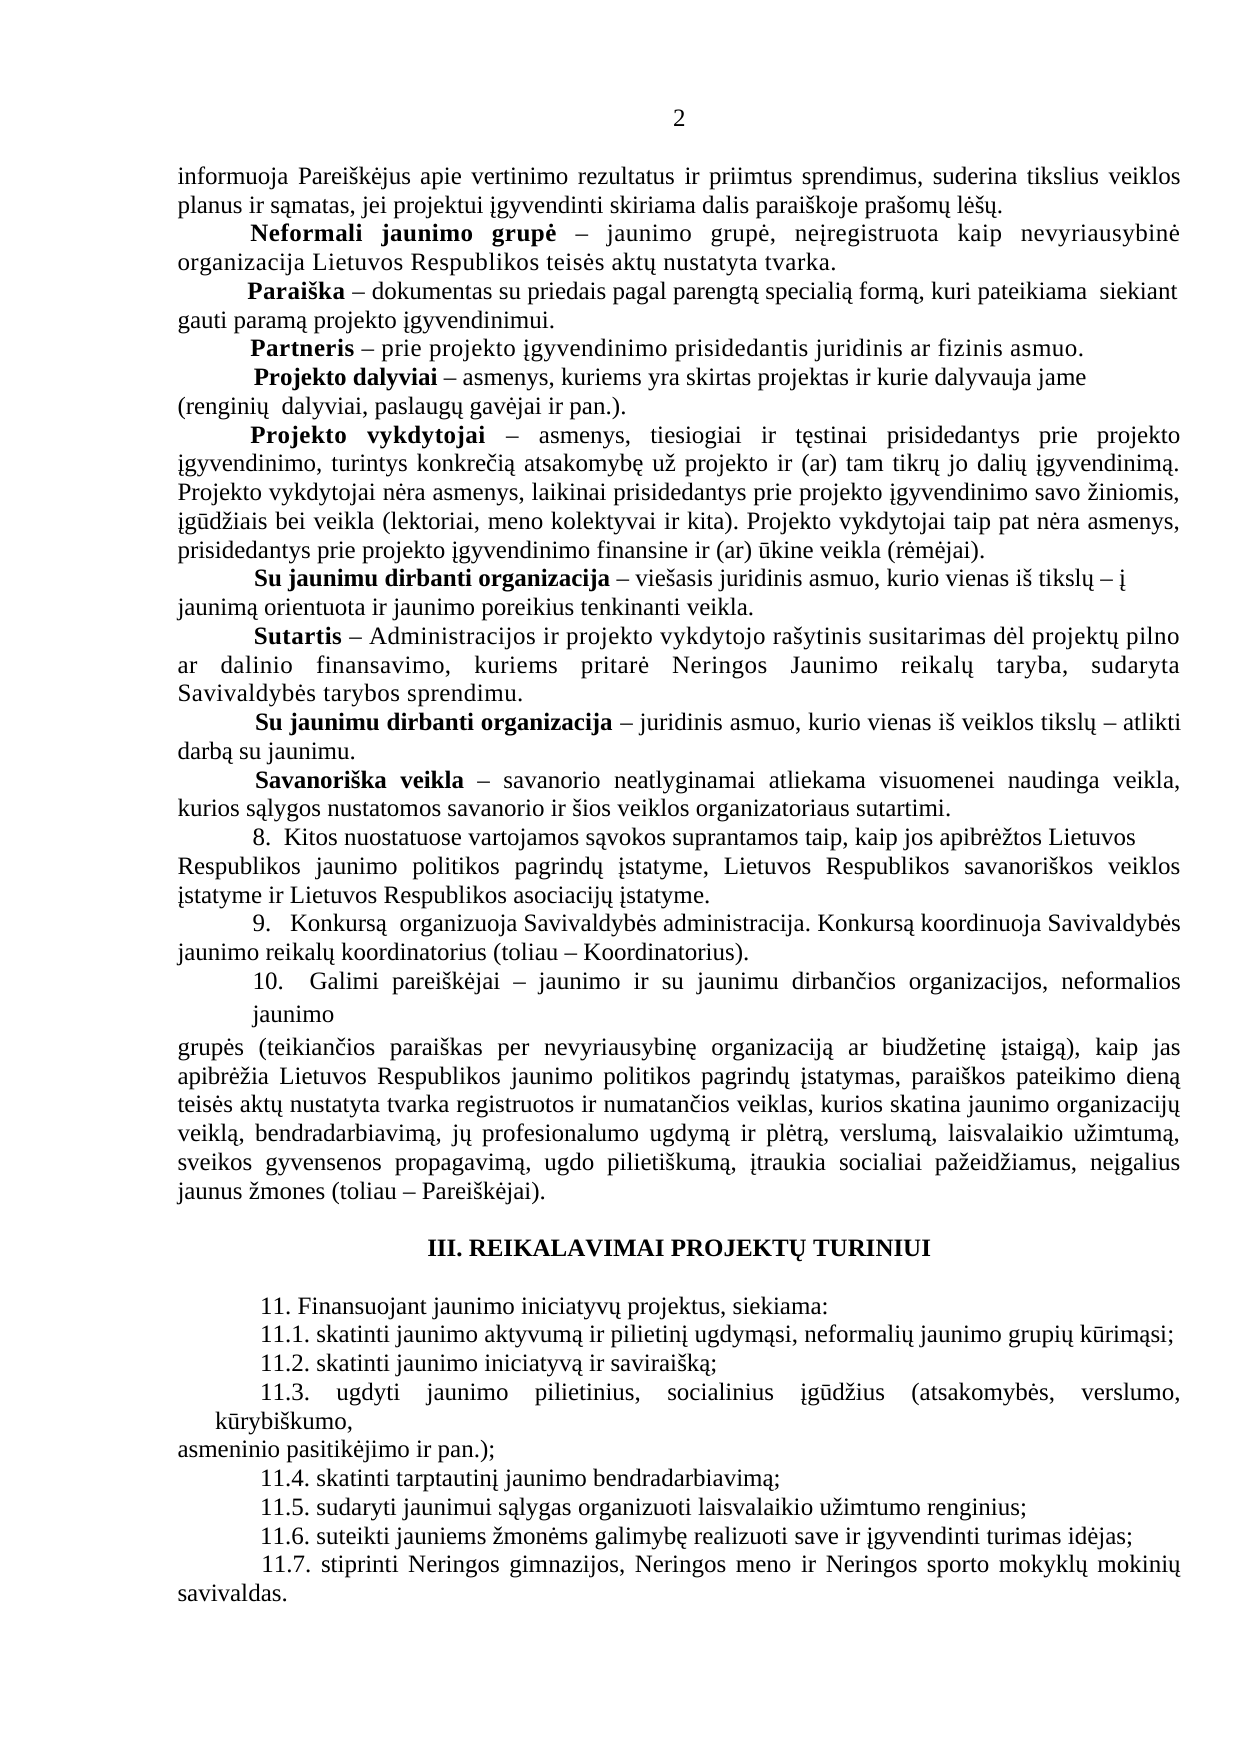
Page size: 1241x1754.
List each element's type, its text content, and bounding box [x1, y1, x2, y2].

text Neformali jaunimo grupė – jaunimo grupė, neįregistruota kaip nevyriausybinė organizacija Lietuvos Respublikos teisės aktų nustatyta tvarka. [177, 218, 1181, 276]
text Projekto dalyviai – asmenys, kuriems yra skirtas projektas ir kurie dalyvauja jame [215, 362, 1181, 391]
text jaunimo reikalų koordinatorius (toliau – Koordinatorius). [177, 937, 1181, 966]
text Su jaunimu dirbanti organizacija – juridinis asmuo, kurio vienas iš veiklos tikslų – atlikti darbą su jaunimu. [177, 707, 1181, 765]
text asmeninio pasitikėjimo ir pan.); [177, 1434, 1181, 1463]
text 11.1. skatinti jaunimo aktyvumą ir pilietinį ugdymąsi, neformalių jaunimo grupių kūrimąsi; [215, 1319, 1181, 1348]
text (renginių dalyviai, paslaugų gavėjai ir pan.). [177, 391, 1181, 420]
text jaunimą orientuota ir jaunimo poreikius tenkinanti veikla. [177, 592, 1181, 621]
text 11. Finansuojant jaunimo iniciatyvų projektus, siekiama: [215, 1291, 1181, 1319]
text Sutartis – Administracijos ir projekto vykdytojo rašytinis susitarimas dėl projektų pilno [215, 621, 1181, 650]
text 11.3. ugdyti jaunimo pilietinius, socialinius įgūdžius (atsakomybės, verslumo, kūrybiškumo, [215, 1377, 1181, 1434]
text 11.4. skatinti tarptautinį jaunimo bendradarbiavimą; [215, 1463, 1181, 1492]
text informuoja Pareiškėjus apie vertinimo rezultatus ir priimtus sprendimus, suderina tikslius veiklos planus ir sąmatas, jei projektui įgyvendinti skiriama dalis paraiškoje prašomų lėšų. [177, 161, 1181, 218]
text Savanoriška veikla – savanorio neatlyginamai atliekama visuomenei naudinga veikla, kurios sąlygos nustatomos savanorio ir šios veiklos organizatoriaus sutartimi. [177, 765, 1181, 822]
text Projekto vykdytojai – asmenys, tiesiogiai ir tęstinai prisidedantys prie projekto įgyvendinimo, turintys konkrečią atsakomybę už projekto ir (ar) tam tikrų jo dalių įgyvendinimą. Projekto vykdytojai nėra asmenys, laikinai prisidedantys prie projekto įgyvendinimo savo žiniomis, įgūdžiais bei veikla (lektoriai, meno kolektyvai ir kita). Projekto vykdytojai taip pat nėra asmenys, prisidedantys prie projekto įgyvendinimo finansine ir (ar) ūkine veikla (rėmėjai). [177, 420, 1181, 563]
text grupės (teikiančios paraiškas per nevyriausybinę organizaciją ar biudžetinę įstaigą), kaip jas apibrėžia Lietuvos Respublikos jaunimo politikos pagrindų įstatymas, paraiškos pateikimo dieną teisės aktų nustatyta tvarka registruotos ir numatančios veiklas, kurios skatina jaunimo organizacijų veiklą, bendradarbiavimą, jų profesionalumo ugdymą ir plėtrą, verslumą, laisvalaikio užimtumą, sveikos gyvensenos propagavimą, ugdo pilietiškumą, įtraukia socialiai pažeidžiamus, neįgalius jaunus žmones (toliau – Pareiškėjai). [177, 1032, 1181, 1204]
text 9. Konkursą organizuoja Savivaldybės administracija. Konkursą koordinuoja Savivaldybės [252, 908, 1181, 937]
text 11.5. sudaryti jaunimui sąlygas organizuoti laisvalaikio užimtumo renginius; [215, 1492, 1181, 1521]
text 11.7. stiprinti Neringos gimnazijos, Neringos meno ir Neringos sporto mokyklų mokinių savivaldas. [177, 1549, 1181, 1607]
text gauti paramą projekto įgyvendinimui. [177, 305, 1181, 333]
text 10. Galimi pareiškėjai – jaunimo ir su jaunimu dirbančios organizacijos, neformalios jaunimo [252, 966, 1181, 1028]
text ar dalinio finansavimo, kuriems pritarė Neringos Jaunimo reikalų taryba, sudaryta Savivaldybės tarybos sprendimu. [177, 650, 1181, 707]
text Su jaunimu dirbanti organizacija – viešasis juridinis asmuo, kurio vienas iš tikslų – į [222, 563, 1181, 592]
text 8. Kitos nuostatuose vartojamos sąvokos suprantamos taip, kaip jos apibrėžtos Lietuvos [252, 822, 1181, 851]
text Respublikos jaunimo politikos pagrindų įstatyme, Lietuvos Respublikos savanoriškos veiklos įstatyme ir Lietuvos Respublikos asociacijų įstatyme. [177, 851, 1181, 908]
text 11.2. skatinti jaunimo iniciatyvą ir saviraišką; [215, 1348, 1181, 1377]
text Partneris – prie projekto įgyvendinimo prisidedantis juridinis ar fizinis asmuo. [177, 333, 1181, 362]
text Paraiška – dokumentas su priedais pagal parengtą specialią formą, kuri pateikiama siekiant [215, 276, 1181, 305]
text III. REIKALAVIMAI PROJEKTŲ TURINIUI [177, 1233, 1181, 1262]
text 11.6. suteikti jauniems žmonėms galimybę realizuoti save ir įgyvendinti turimas idėjas; [215, 1521, 1181, 1549]
